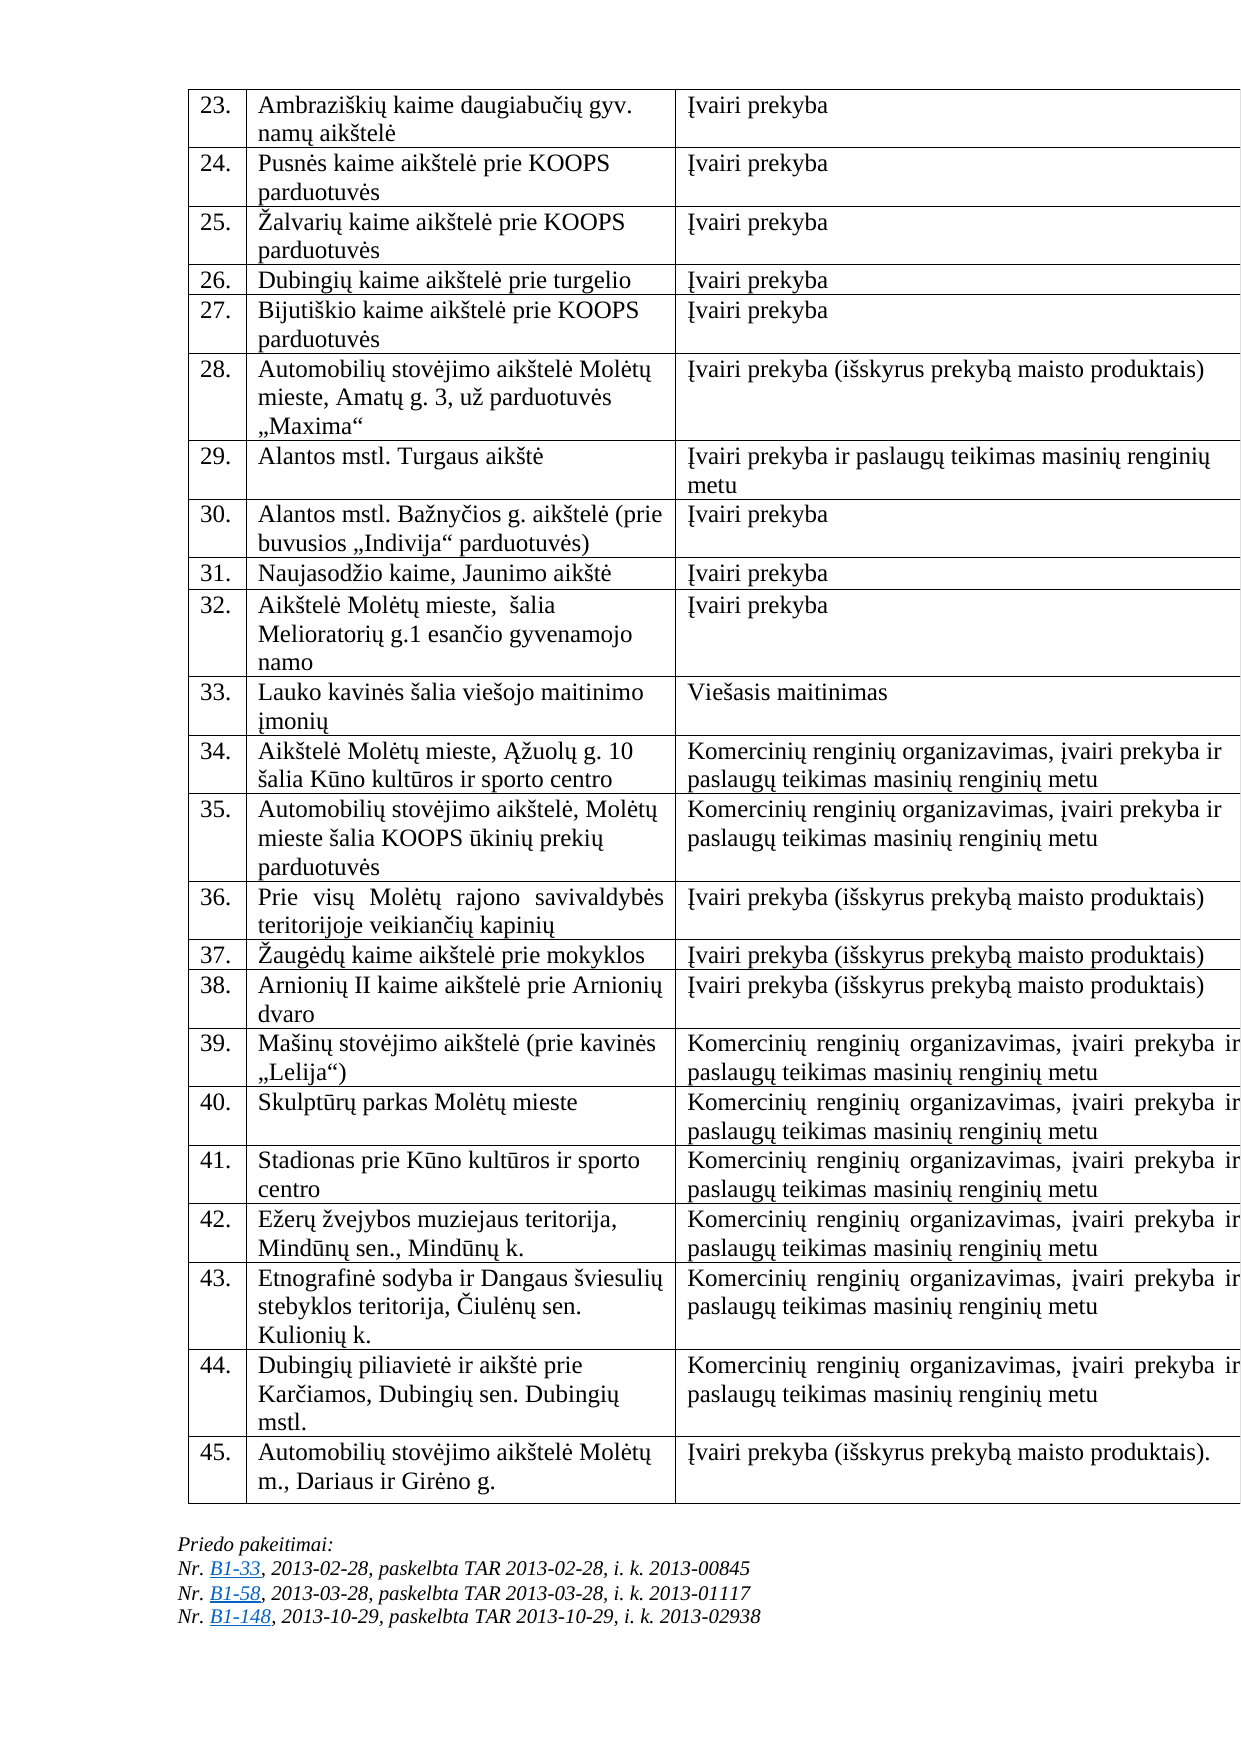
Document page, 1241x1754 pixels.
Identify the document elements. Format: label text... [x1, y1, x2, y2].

table_cell 27. [189, 295, 246, 353]
table_cell Įvairi prekyba [676, 148, 1240, 206]
table_cell 41. [189, 1146, 246, 1203]
table_cell 45. [189, 1437, 246, 1502]
table_cell Komercinių renginių organizavimas, įvairi prekyba ir paslaugų teikimas masinių renginių metu [676, 1263, 1240, 1349]
table_cell Įvairi prekyba [676, 500, 1240, 557]
table_cell Naujasodžio kaime, Jaunimo aikštė [247, 558, 675, 589]
table_cell Žaugėdų kaime aikštelė prie mokyklos [247, 940, 675, 969]
table_cell 44. [189, 1350, 246, 1436]
text Priedo pakeitimai: [177, 1532, 1181, 1556]
table_cell Komercinių renginių organizavimas, įvairi prekyba ir paslaugų teikimas masinių renginių metu [676, 1146, 1240, 1203]
table_cell Stadionas prie Kūno kultūros ir sporto centro [247, 1146, 675, 1203]
table_cell Komercinių renginių organizavimas, įvairi prekyba ir paslaugų teikimas masinių renginių metu [676, 1087, 1240, 1144]
table_cell 34. [189, 736, 246, 793]
table_cell Įvairi prekyba [676, 265, 1240, 294]
table_cell Viešasis maitinimas [676, 677, 1240, 735]
table_cell Įvairi prekyba (išskyrus prekybą maisto produktais) [676, 882, 1240, 939]
table_cell Įvairi prekyba [676, 207, 1240, 264]
table_cell 38. [189, 970, 246, 1027]
table_cell Komercinių renginių organizavimas, įvairi prekyba ir paslaugų teikimas masinių renginių metu [676, 794, 1240, 881]
table_cell Žalvarių kaime aikštelė prie KOOPS parduotuvės [247, 207, 675, 264]
table_cell Įvairi prekyba (išskyrus prekybą maisto produktais) [676, 940, 1240, 969]
table_cell 23. [189, 90, 246, 147]
table_cell Arnionių II kaime aikštelė prie Arnionių dvaro [247, 970, 675, 1027]
table_cell Aikštelė Molėtų mieste, šalia Melioratorių g.1 esančio gyvenamojo namo [247, 590, 675, 676]
table_cell 36. [189, 882, 246, 939]
table_cell 33. [189, 677, 246, 735]
table_cell Komercinių renginių organizavimas, įvairi prekyba ir paslaugų teikimas masinių renginių metu [676, 1350, 1240, 1436]
table_cell 31. [189, 558, 246, 589]
table_cell 35. [189, 794, 246, 881]
table_cell 26. [189, 265, 246, 294]
table_cell Įvairi prekyba (išskyrus prekybą maisto produktais) [676, 354, 1240, 440]
table_cell Alantos mstl. Bažnyčios g. aikštelė (prie buvusios „Indivija“ parduotuvės) [247, 500, 675, 557]
table_cell Ambraziškių kaime daugiabučių gyv. namų aikštelė [247, 90, 675, 147]
table_cell Bijutiškio kaime aikštelė prie KOOPS parduotuvės [247, 295, 675, 353]
table_cell Dubingių kaime aikštelė prie turgelio [247, 265, 675, 294]
table_cell Įvairi prekyba [676, 295, 1240, 353]
table_cell Dubingių piliavietė ir aikštė prie Karčiamos, Dubingių sen. Dubingių mstl. [247, 1350, 675, 1436]
text Nr. B1-148, 2013-10-29, paskelbta TAR 2013-10-29, i. k. 2013-02938 [177, 1604, 1181, 1628]
table_cell Skulptūrų parkas Molėtų mieste [247, 1087, 675, 1144]
table_cell Komercinių renginių organizavimas, įvairi prekyba ir paslaugų teikimas masinių renginių metu [676, 1204, 1240, 1262]
table_cell Įvairi prekyba (išskyrus prekybą maisto produktais). [676, 1437, 1240, 1502]
table_cell Įvairi prekyba [676, 558, 1240, 589]
table_cell Pusnės kaime aikštelė prie KOOPS parduotuvės [247, 148, 675, 206]
table_cell 39. [189, 1029, 246, 1086]
table_cell 29. [189, 441, 246, 498]
table_cell 28. [189, 354, 246, 440]
table_cell Automobilių stovėjimo aikštelė, Molėtų mieste šalia KOOPS ūkinių prekių parduotuvės [247, 794, 675, 881]
table_cell 32. [189, 590, 246, 676]
table_cell 43. [189, 1263, 246, 1349]
table_cell 37. [189, 940, 246, 969]
table_cell Etnografinė sodyba ir Dangaus šviesulių stebyklos teritorija, Čiulėnų sen. Kulionių k. [247, 1263, 675, 1349]
text Nr. B1-58, 2013-03-28, paskelbta TAR 2013-03-28, i. k. 2013-01117 [177, 1580, 1181, 1604]
table_cell Ežerų žvejybos muziejaus teritorija, Mindūnų sen., Mindūnų k. [247, 1204, 675, 1262]
table_cell Lauko kavinės šalia viešojo maitinimo įmonių [247, 677, 675, 735]
table_cell Prie visų Molėtų rajono savivaldybės teritorijoje veikiančių kapinių [247, 882, 675, 939]
table_cell 24. [189, 148, 246, 206]
table_cell Įvairi prekyba (išskyrus prekybą maisto produktais) [676, 970, 1240, 1027]
table_cell Komercinių renginių organizavimas, įvairi prekyba ir paslaugų teikimas masinių renginių metu [676, 736, 1240, 793]
table_cell 40. [189, 1087, 246, 1144]
table_cell Įvairi prekyba [676, 590, 1240, 676]
table_cell Komercinių renginių organizavimas, įvairi prekyba ir paslaugų teikimas masinių renginių metu [676, 1029, 1240, 1086]
table_cell 25. [189, 207, 246, 264]
table_cell Automobilių stovėjimo aikštelė Molėtų m., Dariaus ir Girėno g. [247, 1437, 675, 1502]
table_cell 42. [189, 1204, 246, 1262]
table_cell Alantos mstl. Turgaus aikštė [247, 441, 675, 498]
table_cell 30. [189, 500, 246, 557]
table_cell Aikštelė Molėtų mieste, Ąžuolų g. 10 šalia Kūno kultūros ir sporto centro [247, 736, 675, 793]
table_cell Įvairi prekyba ir paslaugų teikimas masinių renginių metu [676, 441, 1240, 498]
table_cell Automobilių stovėjimo aikštelė Molėtų mieste, Amatų g. 3, už parduotuvės „Maxima“ [247, 354, 675, 440]
table_cell Įvairi prekyba [676, 90, 1240, 147]
text Nr. B1-33, 2013-02-28, paskelbta TAR 2013-02-28, i. k. 2013-00845 [177, 1556, 1181, 1580]
table_cell Mašinų stovėjimo aikštelė (prie kavinės „Lelija“) [247, 1029, 675, 1086]
